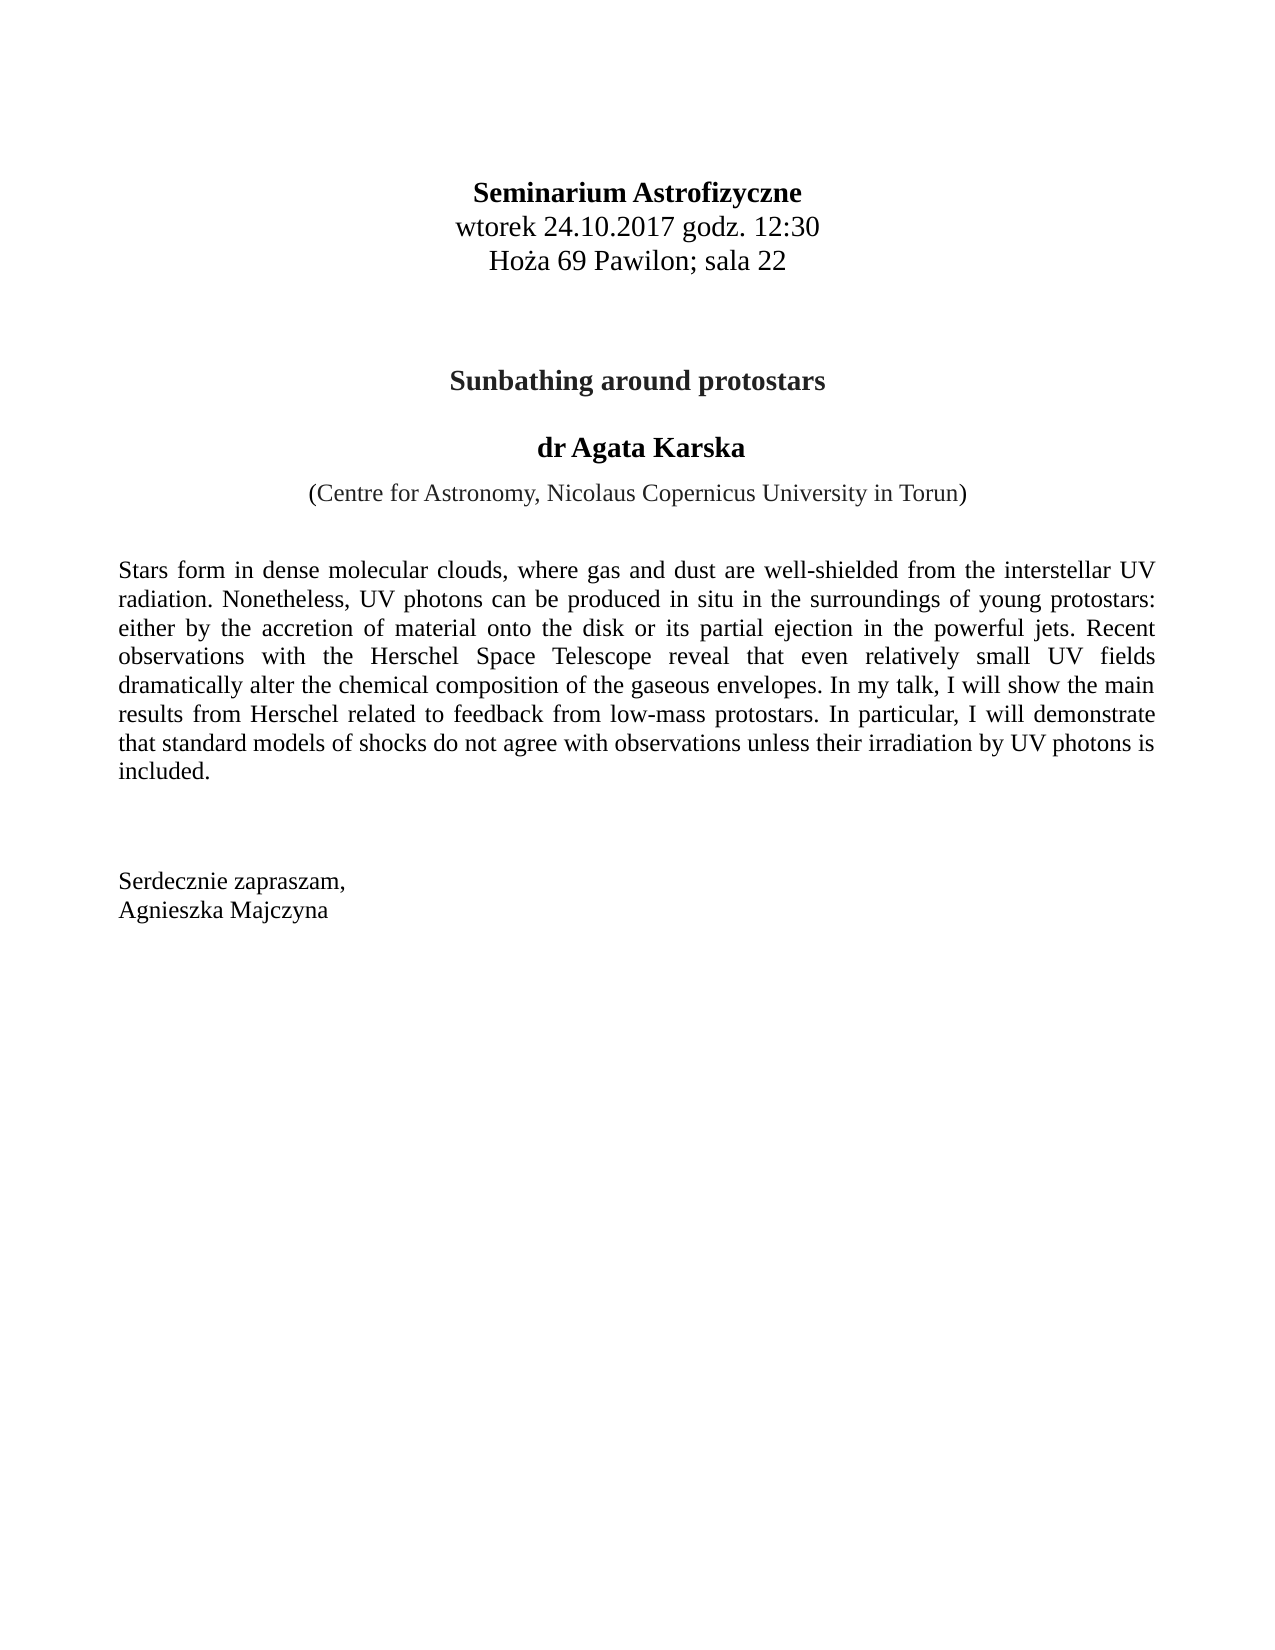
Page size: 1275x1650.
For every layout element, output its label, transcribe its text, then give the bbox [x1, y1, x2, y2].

text Sunbathing around protostars [118, 363, 1157, 397]
text Seminarium Astrofizyczne wtorek 24.10.2017 godz. 12:30 Hoża 69 Pawilon; sala 22 [118, 176, 1157, 276]
text (Centre for Astronomy, Nicolaus Copernicus University in Torun) [118, 478, 1157, 507]
text Serdecznie zapraszam, [118, 866, 1157, 895]
text dr Agata Karska [118, 430, 1157, 464]
text Agnieszka Majczyna [118, 895, 1157, 924]
text Stars form in dense molecular clouds, where gas and dust are well-shielded from the interstellar UV radiation. Nonetheless, UV photons can be produced in situ in the surroundings of young protostars: either by the accretion of material onto the disk or its partial ejection in the powerful jets. Recent observations with the Herschel Space Telescope reveal that even relatively small UV fields dramatically alter the chemical composition of the gaseous envelopes. In my talk, I will show the main results from Herschel related to feedback from low-mass protostars. In particular, I will demonstrate that standard models of shocks do not agree with observations unless their irradiation by UV photons is included. [118, 555, 1157, 809]
